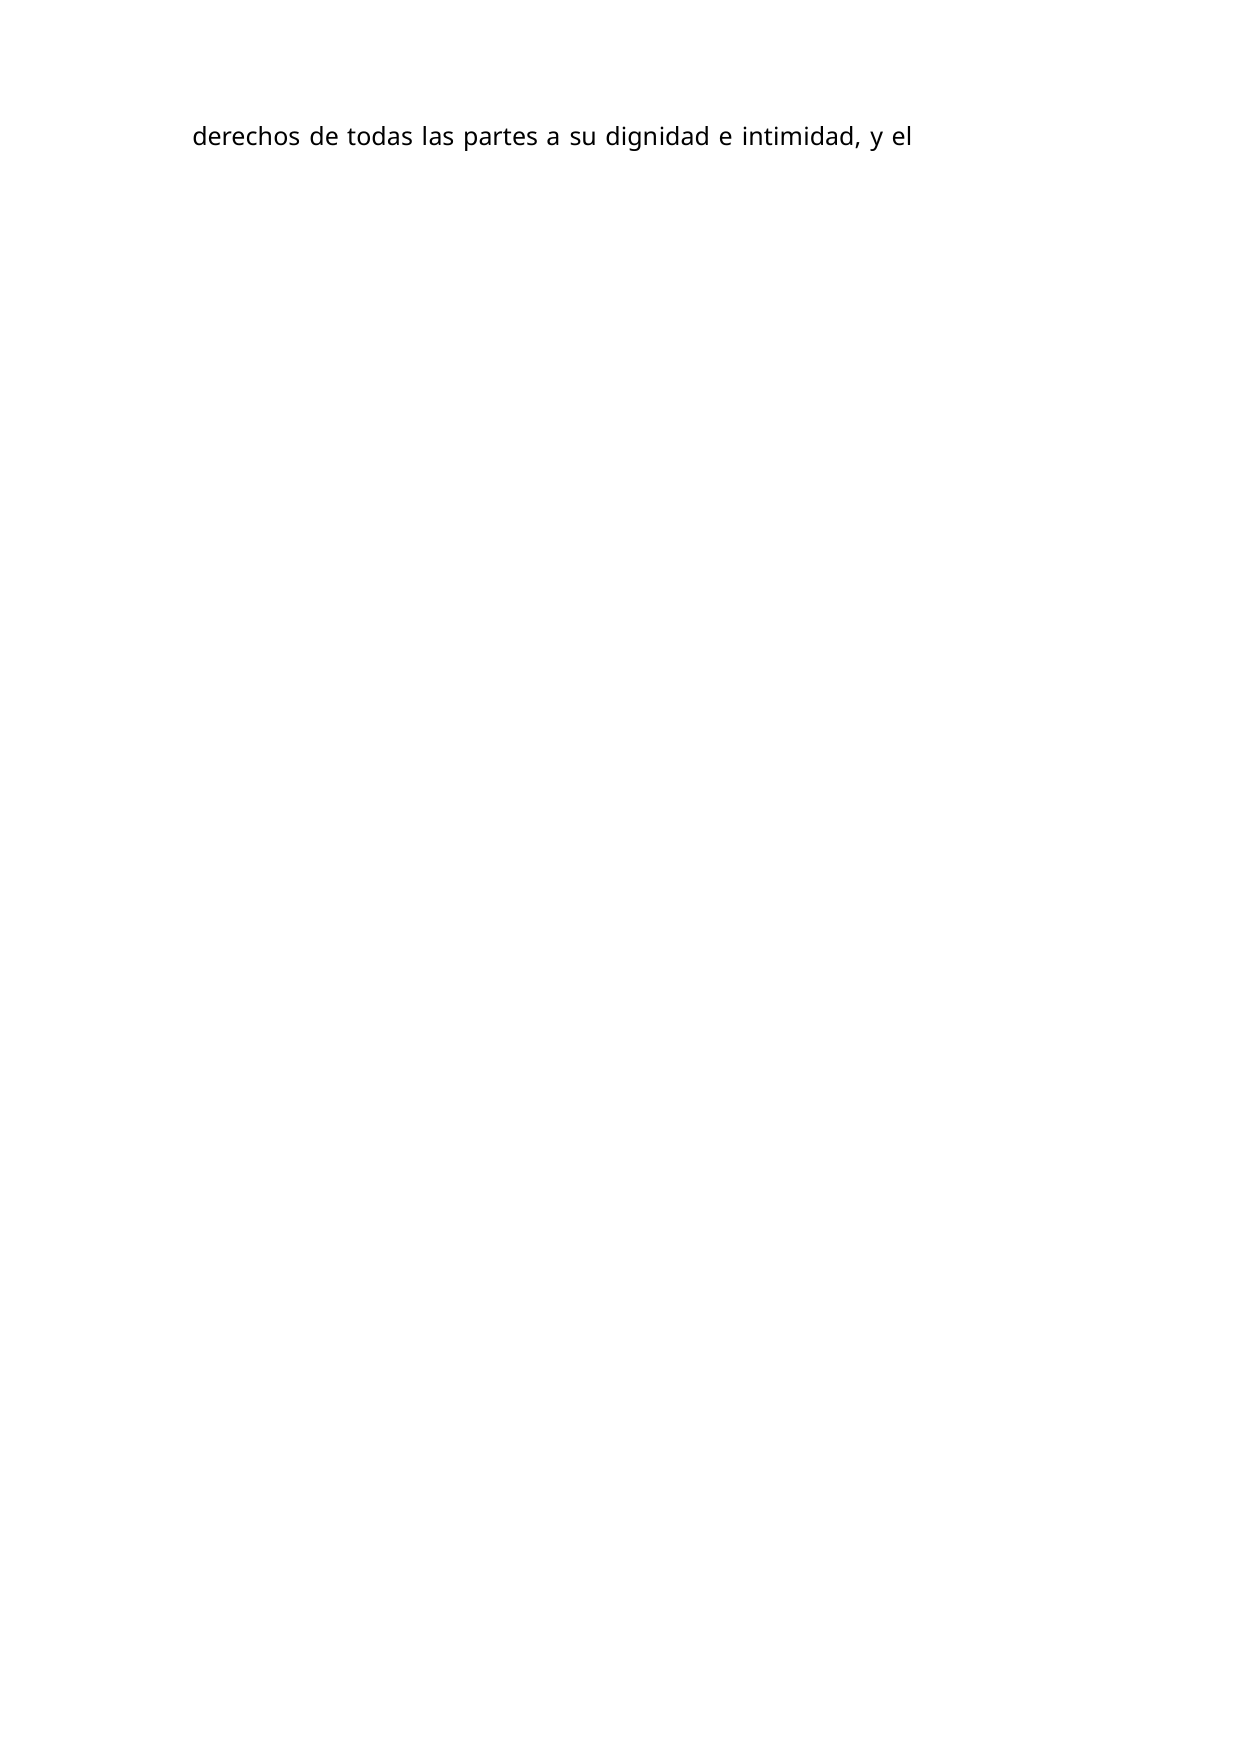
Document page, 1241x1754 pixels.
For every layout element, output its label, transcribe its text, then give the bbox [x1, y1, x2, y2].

text derechos de todas las partes a su dignidad e intimidad, y el [163, 118, 1095, 152]
